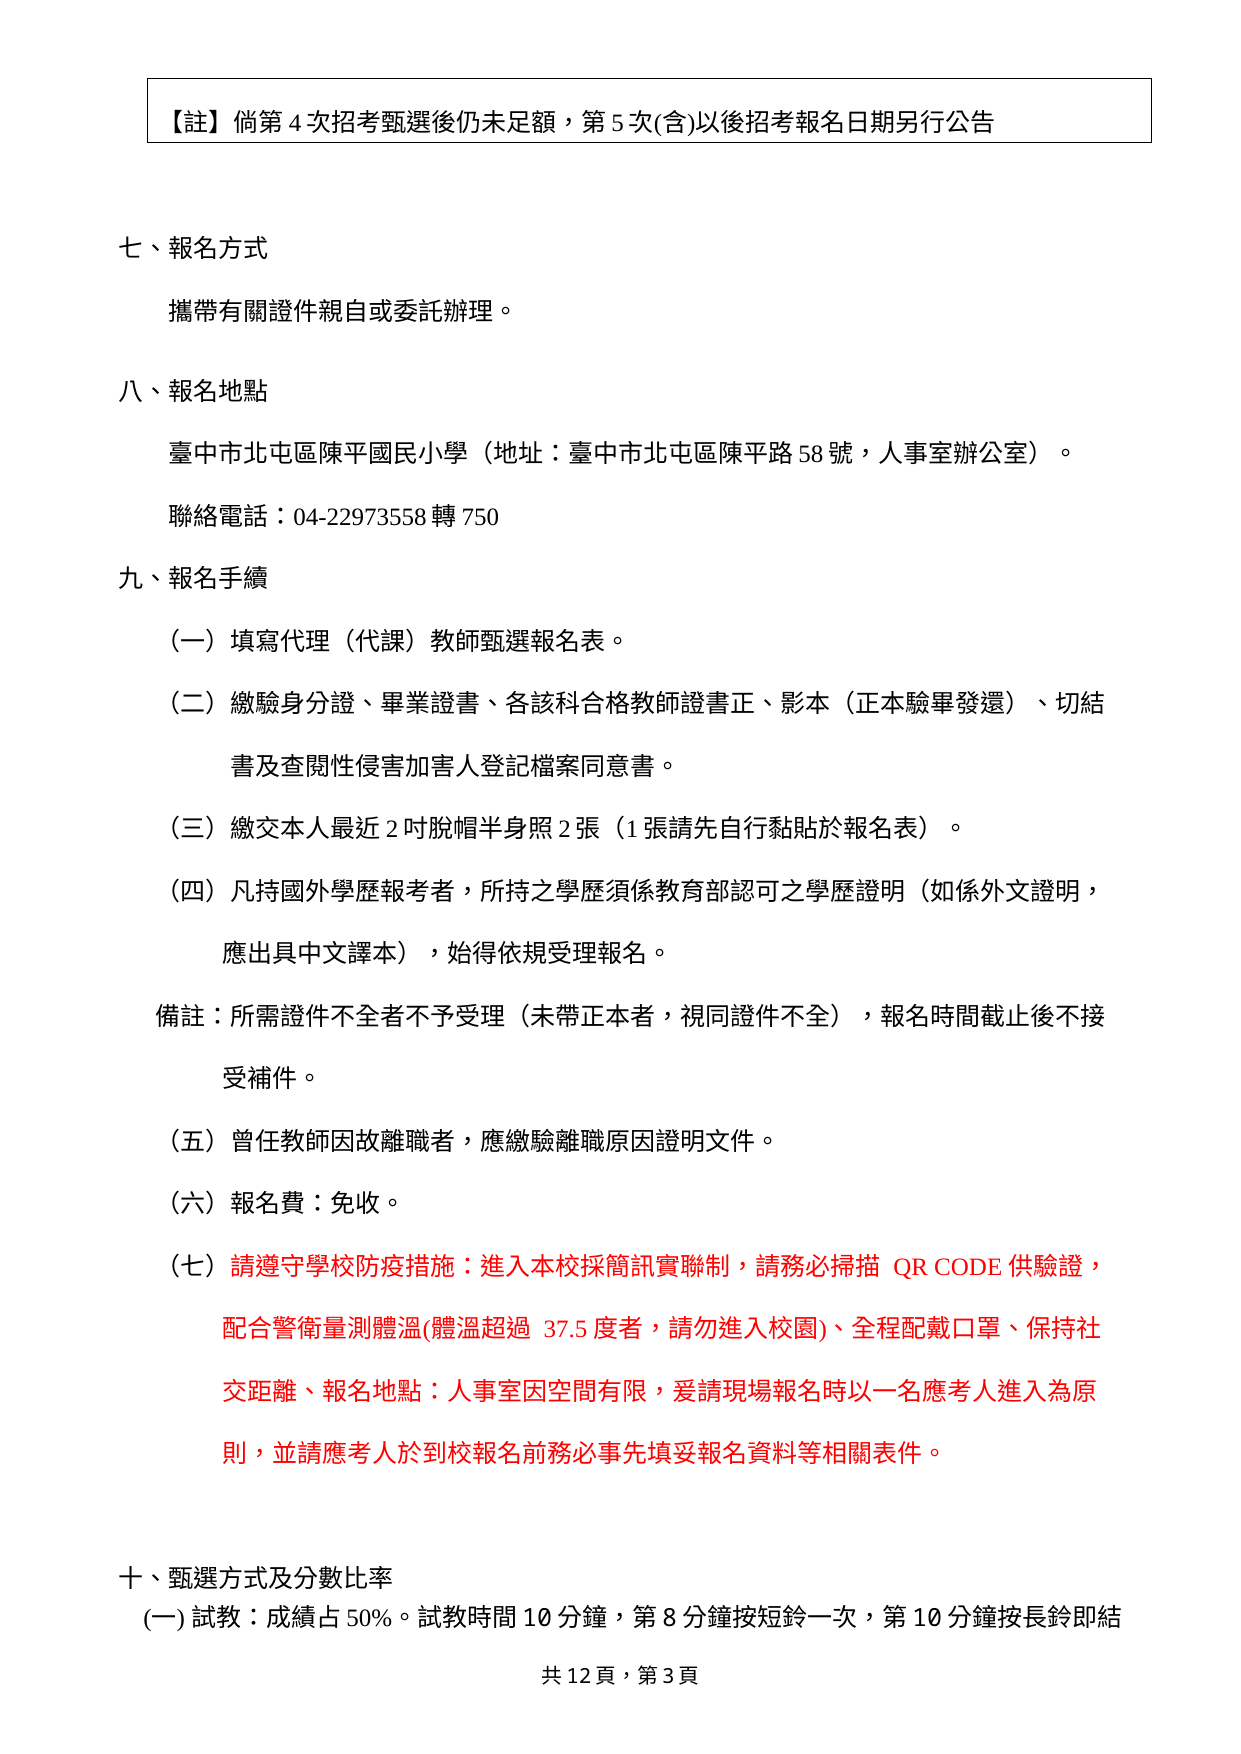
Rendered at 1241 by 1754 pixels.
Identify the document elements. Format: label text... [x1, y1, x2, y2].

text 備註：所需證件不全者不予受理（未帶正本者，視同證件不全），報名時間截止後不接受補件。 [156, 972, 1122, 1097]
table_cell 【註】倘第4次招考甄選後仍未足額，第5次(含)以後招考報名日期另行公告 [148, 79, 1151, 142]
text 聯絡電話：04-22973558轉750 [168, 472, 1122, 535]
text (一) 試教：成績占50%。試教時間10分鐘，第8分鐘按短鈴一次，第10分鐘按長鈴即結 [118, 1597, 1122, 1634]
text 九、報名手續 [118, 535, 1122, 597]
text （六）報名費：免收。 [156, 1160, 1122, 1222]
text （四）凡持國外學歷報考者，所持之學歷須係教育部認可之學歷證明（如係外文證明，應出具中文譯本），始得依規受理報名。 [156, 847, 1122, 972]
text （七）請遵守學校防疫措施：進入本校採簡訊實聯制，請務必掃描 QR CODE 供驗證，配合警衛量測體溫(體溫超過 37.5 度者，請勿進入校園)、全程配戴口罩、保持社交距離、報名地點：人事室因空間有限，爰請現場報名時以一名應考人進入為原則，並請應考人於到校報名前務必事先填妥報名資料等相關表件。 [156, 1222, 1122, 1472]
text （三）繳交本人最近2吋脫帽半身照2張（1張請先自行黏貼於報名表）。 [156, 785, 1122, 847]
text （一）填寫代理（代課）教師甄選報名表。 [118, 597, 1122, 660]
text 十、甄選方式及分數比率 [118, 1535, 1122, 1597]
text （二）繳驗身分證、畢業證書、各該科合格教師證書正、影本（正本驗畢發還）、切結書及查閱性侵害加害人登記檔案同意書。 [156, 660, 1122, 785]
text 八、報名地點 臺中市北屯區陳平國民小學（地址：臺中市北屯區陳平路58號，人事室辦公室）。 [118, 347, 1122, 472]
text 七、報名方式 攜帶有關證件親自或委託辦理。 [118, 205, 1122, 330]
text （五）曾任教師因故離職者，應繳驗離職原因證明文件。 [156, 1097, 1122, 1160]
